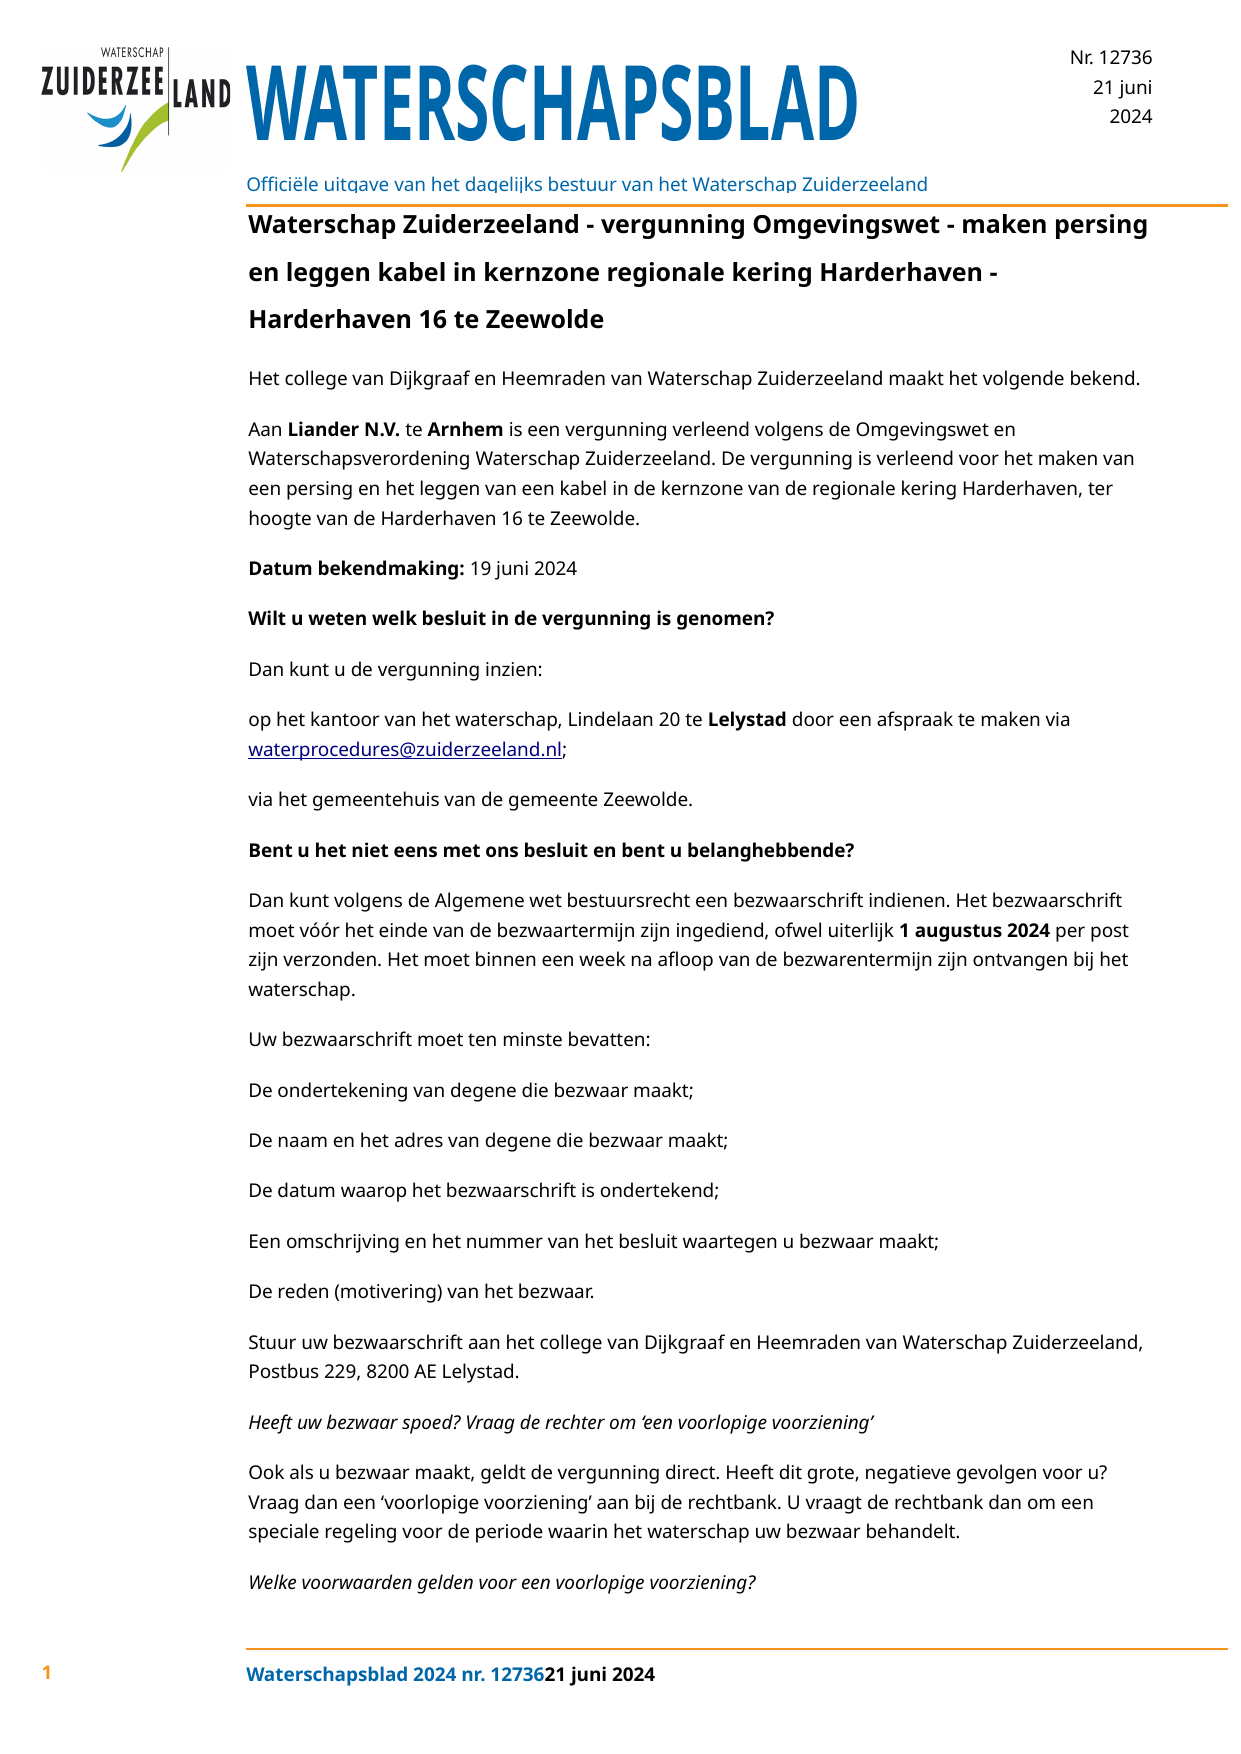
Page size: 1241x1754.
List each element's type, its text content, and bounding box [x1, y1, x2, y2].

text Dan kunt volgens de Algemene wet bestuursrecht een bezwaarschrift indienen. Het bezwaarschrift moet vóór het einde van de bezwaartermijn zijn ingediend, ofwel uiterlijk 1 augustus 2024 per post zijn verzonden. Het moet binnen een week na afloop van de bezwarentermijn zijn ontvangen bij het waterschap. [248, 887, 1152, 1002]
text Datum bekendmaking: 19 juni 2024 [248, 555, 1152, 581]
text De reden (motivering) van het bezwaar. [248, 1278, 1152, 1304]
text Waterschap Zuiderzeeland - vergunning Omgevingswet - maken persing en leggen kabel in kernzone regionale kering Harderhaven - Harderhaven 16 te Zeewolde [248, 207, 1152, 336]
text via het gemeentehuis van de gemeente Zeewolde. [248, 786, 1152, 812]
text Ook als u bezwaar maakt, geldt de vergunning direct. Heeft dit grote, negatieve gevolgen voor u? Vraag dan een ‘voorlopige voorziening’ aan bij de rechtbank. U vraagt de rechtbank dan om een speciale regeling voor de periode waarin het waterschap uw bezwaar behandelt. [248, 1459, 1152, 1544]
text Een omschrijving en het nummer van het besluit waartegen u bezwaar maakt; [248, 1228, 1152, 1254]
text De datum waarop het bezwaarschrift is ondertekend; [248, 1178, 1152, 1203]
text Stuur uw bezwaarschrift aan het college van Dijkgraaf en Heemraden van Waterschap Zuiderzeeland, Postbus 229, 8200 AE Lelystad. [248, 1329, 1152, 1384]
picture [41, 47, 231, 172]
text Wilt u weten welk besluit in de vergunning is genomen? [248, 606, 1152, 631]
text Aan Liander N.V. te Arnhem is een vergunning verleend volgens de Omgevingswet en Waterschapsverordening Waterschap Zuiderzeeland. De vergunning is verleend voor het maken van een persing en het leggen van een kabel in de kernzone van de regionale kering Harderhaven, ter hoogte van de Harderhaven 16 te Zeewolde. [248, 416, 1152, 530]
text De naam en het adres van degene die bezwaar maakt; [248, 1127, 1152, 1153]
text Het college van Dijkgraaf en Heemraden van Waterschap Zuiderzeeland maakt het volgende bekend. [248, 366, 1152, 391]
text Uw bezwaarschrift moet ten minste bevatten: [248, 1026, 1152, 1052]
text De ondertekening van degene die bezwaar maakt; [248, 1077, 1152, 1102]
text op het kantoor van het waterschap, Lindelaan 20 te Lelystad door een afspraak te maken via waterprocedures@zuiderzeeland.nl; [248, 706, 1152, 762]
text Bent u het niet eens met ons besluit en bent u belanghebbende? [248, 837, 1152, 862]
text Heeft uw bezwaar spoed? Vraag de rechter om ‘een voorlopige voorziening’ [248, 1409, 1152, 1434]
text Welke voorwaarden gelden voor een voorlopige voorziening? [248, 1569, 1152, 1594]
text Dan kunt u de vergunning inzien: [248, 656, 1152, 682]
